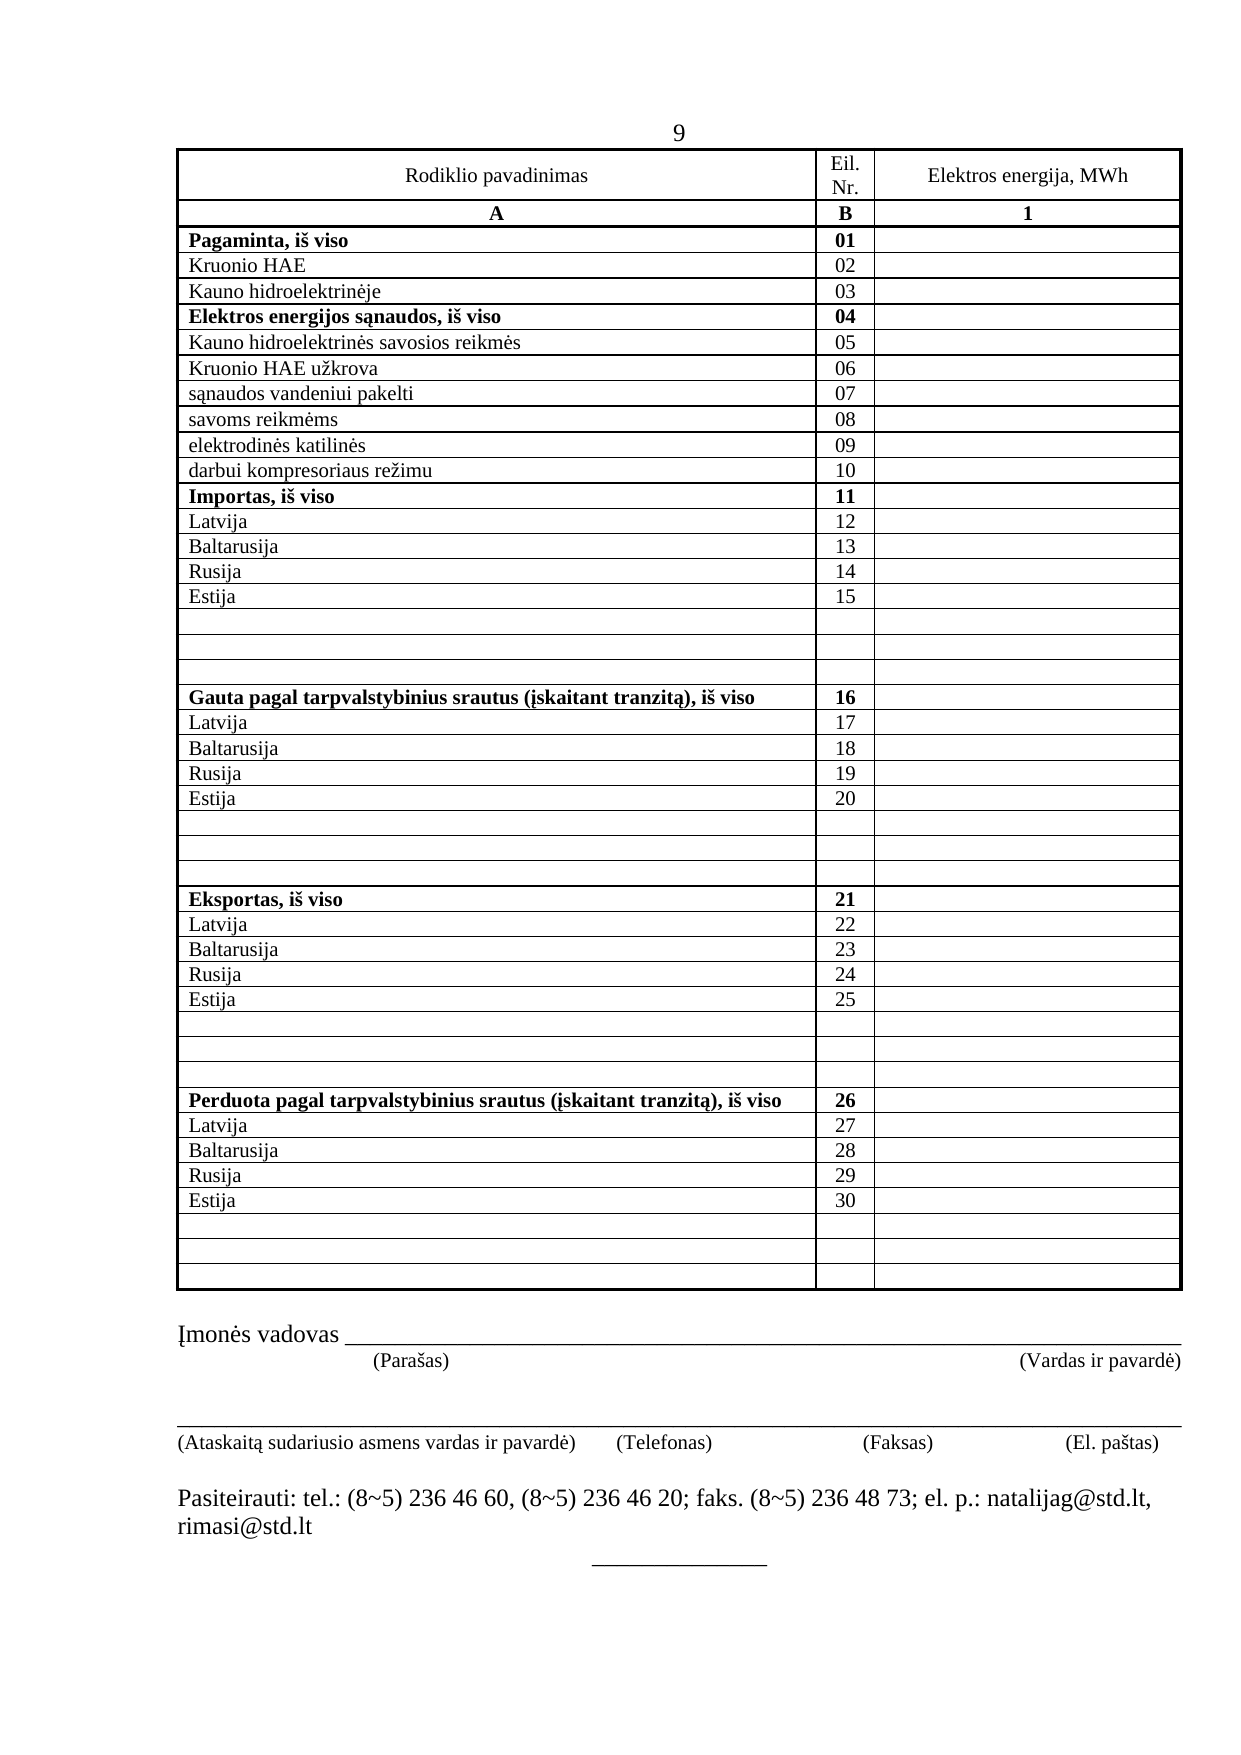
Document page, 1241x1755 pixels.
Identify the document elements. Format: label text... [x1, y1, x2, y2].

table_cell Baltarusija [179, 735, 815, 759]
table_cell 14 [817, 559, 874, 583]
table_cell [875, 861, 1179, 885]
table_cell [875, 609, 1179, 633]
table_cell 1 [875, 201, 1179, 224]
table_cell 04 [817, 305, 874, 328]
table_cell [179, 1062, 815, 1086]
table_cell Kauno hidroelektrinėje [179, 279, 815, 303]
table_cell Pagaminta, iš viso [179, 228, 815, 252]
table_cell [875, 1062, 1179, 1086]
table_cell [179, 609, 815, 633]
table_cell 25 [817, 987, 874, 1011]
table_cell 11 [817, 484, 874, 508]
table_cell [875, 1012, 1179, 1036]
table_cell 07 [817, 381, 874, 405]
table_cell 13 [817, 534, 874, 558]
table_cell Estija [179, 584, 815, 608]
table_cell 22 [817, 912, 874, 936]
table_cell 06 [817, 356, 874, 380]
table_cell [179, 1037, 815, 1061]
table_cell Eksportas, iš viso [179, 887, 815, 911]
table_cell Kauno hidroelektrinės savosios reikmės [179, 330, 815, 354]
table_cell 05 [817, 330, 874, 354]
table_cell Estija [179, 1188, 815, 1212]
table_cell [875, 1239, 1179, 1263]
table_cell [817, 861, 874, 885]
table_cell 12 [817, 509, 874, 533]
table_header Rodiklio pavadinimas [179, 151, 815, 199]
table_cell [817, 1239, 874, 1263]
table_cell 27 [817, 1113, 874, 1137]
table_header Eil. Nr. [817, 151, 874, 199]
table_cell 15 [817, 584, 874, 608]
table_cell [817, 1214, 874, 1237]
table_cell [179, 660, 815, 684]
table_cell 16 [817, 685, 874, 709]
table_cell [817, 836, 874, 860]
table_cell [875, 786, 1179, 810]
table_cell [875, 1138, 1179, 1162]
table_cell [875, 962, 1179, 986]
table_cell Baltarusija [179, 1138, 815, 1162]
text (Ataskaitą sudariusio asmens vardas ir pavardė) (Telefonas) (Faksas) (El. paštas) [177, 1430, 1181, 1454]
table_cell Latvija [179, 912, 815, 936]
table_cell 09 [817, 433, 874, 457]
table_cell [817, 660, 874, 684]
table_cell savoms reikmėms [179, 407, 815, 431]
table_cell [817, 1062, 874, 1086]
table_cell [817, 811, 874, 835]
table_cell 01 [817, 228, 874, 252]
table_cell elektrodinės katilinės [179, 433, 815, 457]
table_cell 17 [817, 710, 874, 734]
table_cell [875, 887, 1179, 911]
table_cell [875, 381, 1179, 405]
table_cell 23 [817, 937, 874, 961]
table_cell [179, 635, 815, 658]
table_cell [875, 330, 1179, 354]
table_cell darbui kompresoriaus režimu [179, 458, 815, 482]
table_cell [875, 484, 1179, 508]
table_cell [875, 534, 1179, 558]
table_cell [875, 685, 1179, 709]
table_cell Baltarusija [179, 534, 815, 558]
table_cell [875, 1214, 1179, 1237]
table_cell [179, 861, 815, 885]
table_cell 29 [817, 1163, 874, 1187]
table_cell Baltarusija [179, 937, 815, 961]
table_cell A [179, 201, 815, 224]
table_cell 02 [817, 253, 874, 277]
table_cell Estija [179, 786, 815, 810]
table_cell [875, 735, 1179, 759]
table_cell 08 [817, 407, 874, 431]
table_cell Elektros energijos sąnaudos, iš viso [179, 305, 815, 328]
table_cell [875, 1088, 1179, 1112]
text pasiteirauti: tel.: (8~5) 236 46 60, (8~5) 236 46 20; faks. (8~5) 236 48 73; el. p.: natalijag@std.lt, rimasi@std.lt [177, 1483, 1181, 1540]
table_cell Latvija [179, 1113, 815, 1137]
table_cell B [817, 201, 874, 224]
table_cell sąnaudos vandeniui pakelti [179, 381, 815, 405]
table_cell [875, 761, 1179, 784]
table_cell [875, 1037, 1179, 1061]
table_cell Kruonio HAE [179, 253, 815, 277]
table_cell Estija [179, 987, 815, 1011]
table_cell Importas, iš viso [179, 484, 815, 508]
table_cell [179, 1264, 815, 1288]
table_cell Rusija [179, 559, 815, 583]
table_cell [179, 1239, 815, 1263]
table_cell 10 [817, 458, 874, 482]
table_cell [875, 937, 1179, 961]
table_cell Kruonio HAE užkrova [179, 356, 815, 380]
table_cell 03 [817, 279, 874, 303]
table_cell [179, 1214, 815, 1237]
table_cell [875, 458, 1179, 482]
table_cell [875, 1264, 1179, 1288]
table_cell 30 [817, 1188, 874, 1212]
table_cell [875, 279, 1179, 303]
text (Parašas) (Vardas ir pavardė) [177, 1348, 1181, 1372]
table_cell Latvija [179, 509, 815, 533]
table_cell 19 [817, 761, 874, 784]
table_cell [875, 253, 1179, 277]
text ______________ [177, 1540, 1181, 1569]
table_cell [875, 987, 1179, 1011]
table_cell 26 [817, 1088, 874, 1112]
table_cell [875, 1113, 1179, 1137]
table_cell Rusija [179, 962, 815, 986]
table_cell Rusija [179, 1163, 815, 1187]
table_cell [817, 609, 874, 633]
text Įmonės vadovas [177, 1319, 1181, 1348]
table_cell [875, 811, 1179, 835]
table_cell 18 [817, 735, 874, 759]
table_cell [875, 433, 1179, 457]
table_cell [875, 509, 1179, 533]
table_cell [875, 710, 1179, 734]
table_cell [875, 584, 1179, 608]
table_cell [875, 356, 1179, 380]
table_cell Rusija [179, 761, 815, 784]
table_cell [817, 635, 874, 658]
table_cell [179, 1012, 815, 1036]
table_cell [875, 836, 1179, 860]
table_cell Gauta pagal tarpvalstybinius srautus (įskaitant tranzitą), iš viso [179, 685, 815, 709]
table_cell [875, 1163, 1179, 1187]
table_cell [875, 407, 1179, 431]
table_cell [875, 305, 1179, 328]
table_cell 24 [817, 962, 874, 986]
table_cell [875, 559, 1179, 583]
table_cell [875, 635, 1179, 658]
table_cell [817, 1037, 874, 1061]
table_cell 20 [817, 786, 874, 810]
table_cell 28 [817, 1138, 874, 1162]
table_cell Perduota pagal tarpvalstybinius srautus (įskaitant tranzitą), iš viso [179, 1088, 815, 1112]
table_cell [875, 660, 1179, 684]
table_cell [817, 1012, 874, 1036]
table_cell [875, 228, 1179, 252]
table_cell [875, 1188, 1179, 1212]
table_cell Latvija [179, 710, 815, 734]
table_cell [179, 811, 815, 835]
table_cell [875, 912, 1179, 936]
table_header Elektros energija, MWh [875, 151, 1179, 199]
table_cell 21 [817, 887, 874, 911]
table_cell [179, 836, 815, 860]
table_cell [817, 1264, 874, 1288]
